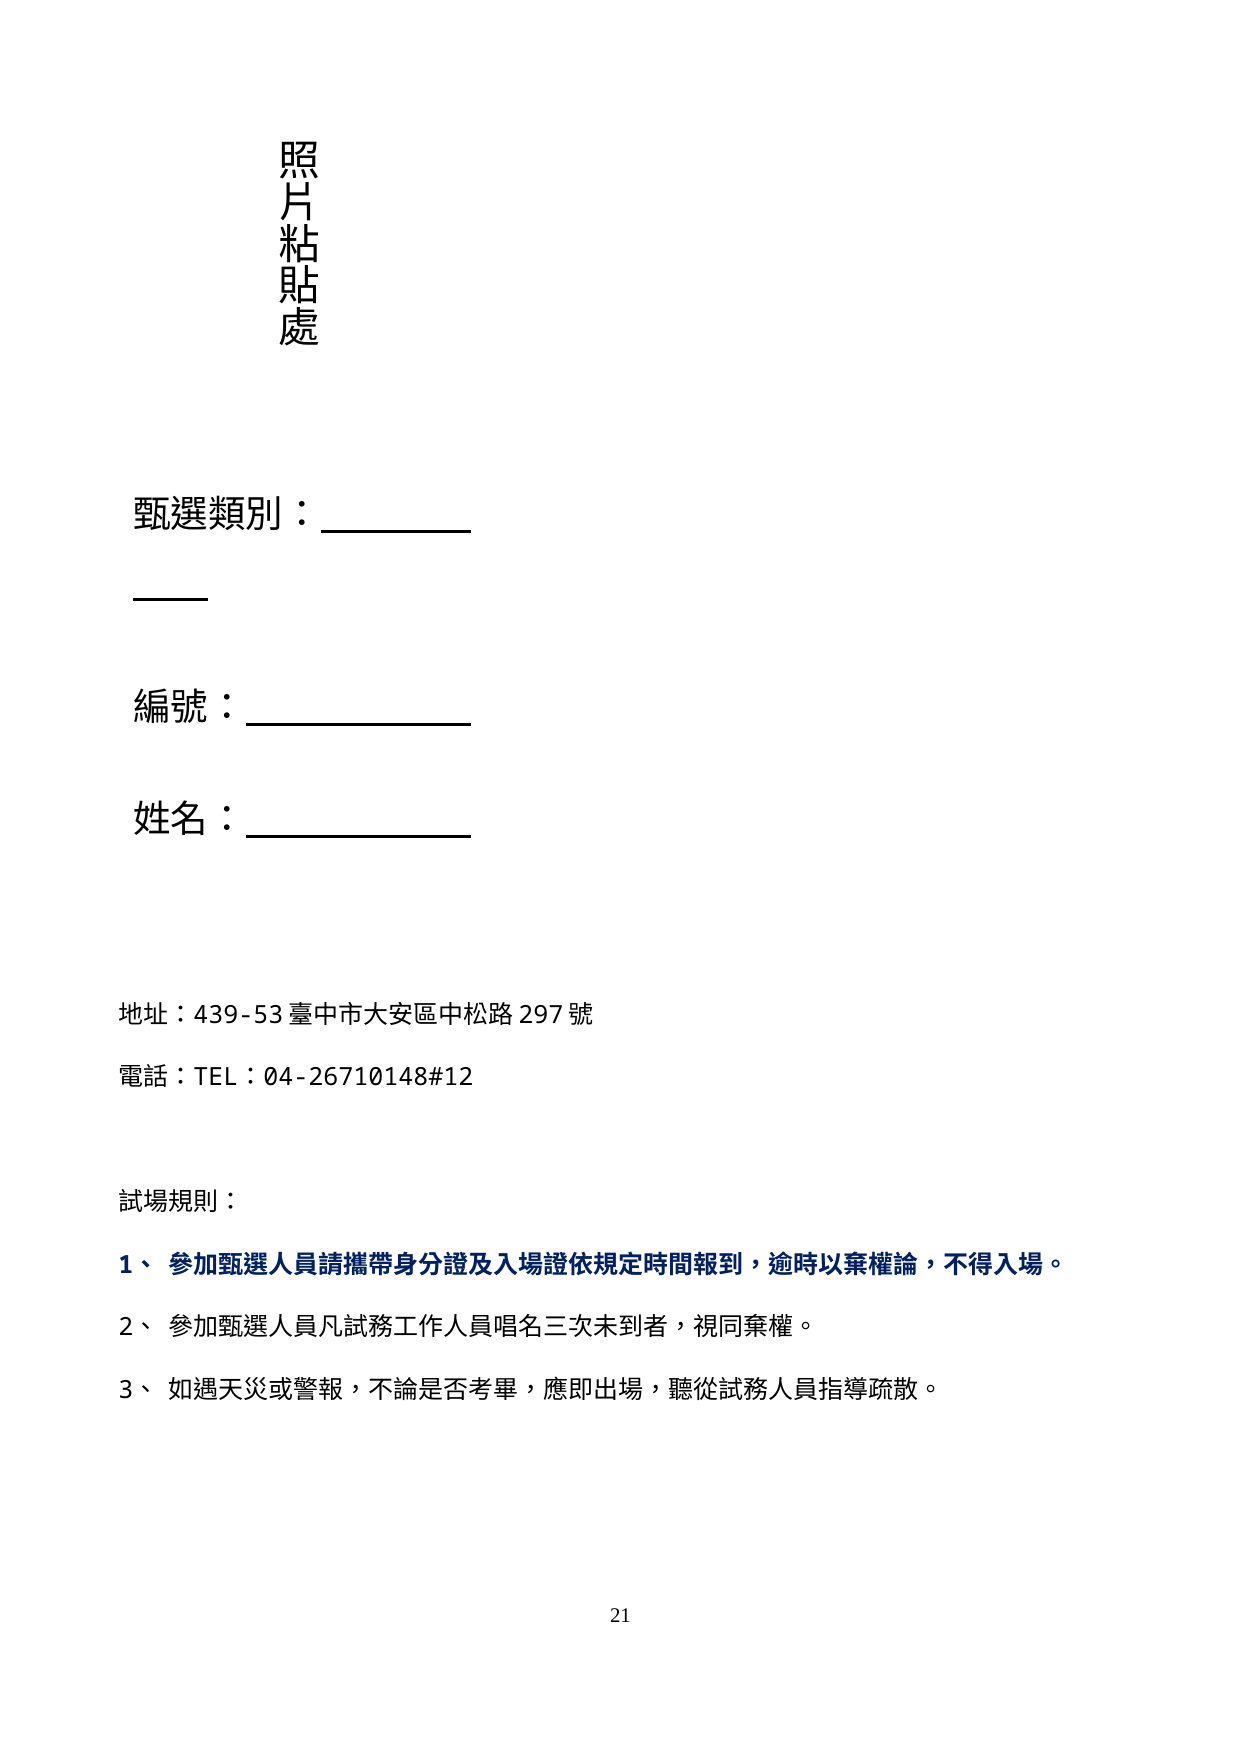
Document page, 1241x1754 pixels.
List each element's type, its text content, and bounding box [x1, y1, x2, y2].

text 2、 參加甄選人員凡試務工作人員唱名三次未到者，視同棄權。 [118, 1283, 1122, 1346]
text 3、 如遇天災或警報，不論是否考畢，應即出場，聽從試務人員指導疏散。 [118, 1346, 1122, 1408]
text 地址：439-53臺中市大安區中松路297號 [118, 971, 1122, 1033]
text 試場規則： [118, 1158, 1122, 1221]
text 電話：TEL：04-26710148#12 [118, 1033, 1122, 1096]
list 參加甄選人員請攜帶身分證及入場證依規定時間報到，逾時以棄權論，不得入場。 [118, 1221, 1122, 1283]
